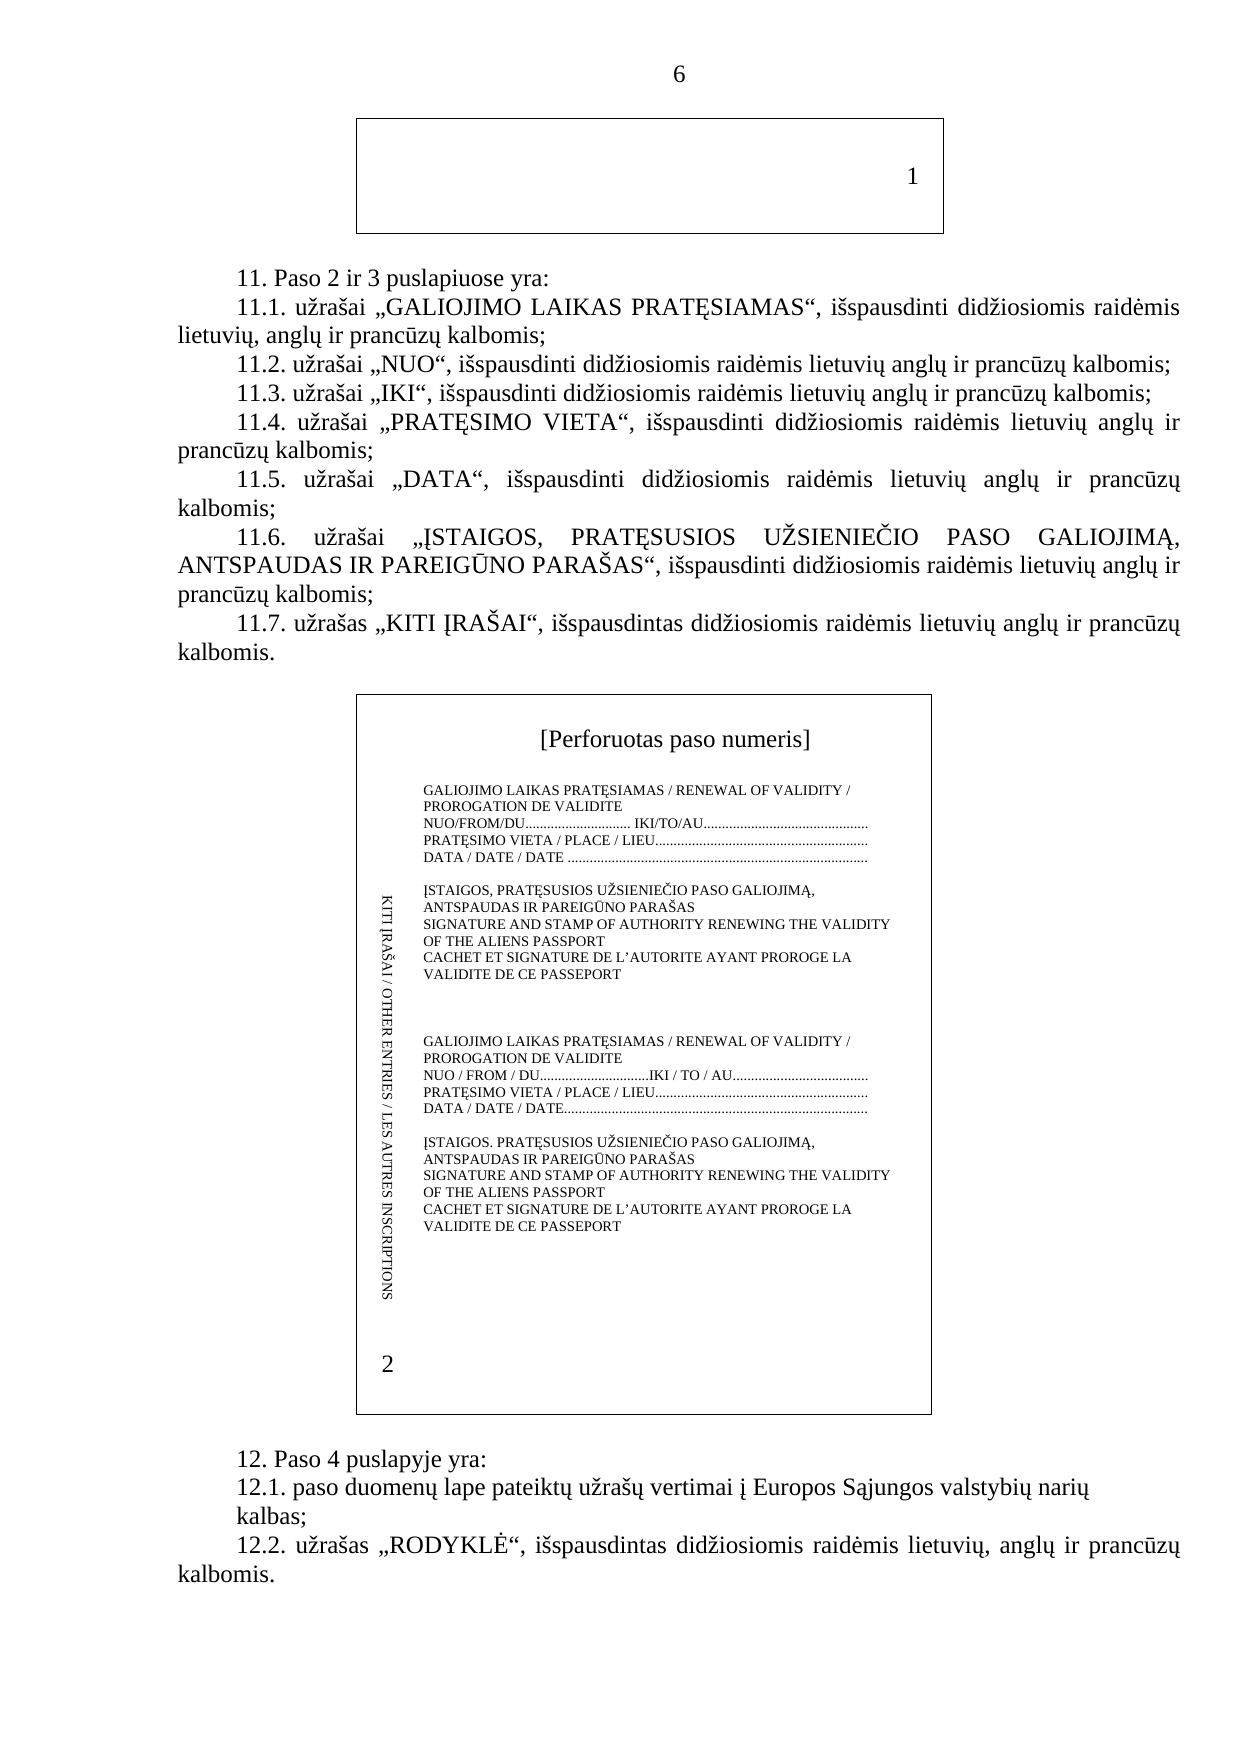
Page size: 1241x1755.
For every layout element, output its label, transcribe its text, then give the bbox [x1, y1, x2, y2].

table_cell [932, 781, 1110, 1414]
text 12. Paso 4 puslapyje yra: [177, 1444, 1181, 1472]
text 12.2. užrašas „RODYKLĖ“, išspausdintas didžiosiomis raidėmis lietuvių, anglų ir prancūzų kalbomis. [177, 1530, 1181, 1587]
table_cell 1 [881, 119, 943, 233]
text 11.3. užrašai „IKI“, išspausdinti didžiosiomis raidėmis lietuvių anglų ir prancūzų kalbomis; [177, 378, 1181, 407]
text 11.1. užrašai „GALIOJIMO LAIKAS PRATĘSIAMAS“, išspausdinti didžiosiomis raidėmis lietuvių, anglų ir prancūzų kalbomis; [177, 292, 1181, 349]
text kalbas; [177, 1501, 1181, 1530]
table_header [177, 694, 356, 781]
text 11.7. užrašas „KITI ĮRAŠAI“, išspausdintas didžiosiomis raidėmis lietuvių anglų ir prancūzų kalbomis. [177, 608, 1181, 665]
table_cell [419, 1313, 931, 1414]
table_header [Perforuotas paso numeris] [419, 695, 931, 781]
table_cell [357, 119, 881, 233]
table_header [357, 695, 419, 781]
text 12.1. paso duomenų lape pateiktų užrašų vertimai į Europos Sąjungos valstybių narių [177, 1472, 1181, 1501]
text 11.2. užrašai „NUO“, išspausdinti didžiosiomis raidėmis lietuvių anglų ir prancūzų kalbomis; [177, 349, 1181, 378]
table_cell [177, 781, 356, 1414]
text 11.4. užrašai „PRATĘSIMO VIETA“, išspausdinti didžiosiomis raidėmis lietuvių anglų ir prancūzų kalbomis; [177, 407, 1181, 464]
table_cell KITI ĮRAŠAI / OTHER ENTRIES / LES AUTRES INSCRIPTIONS [357, 781, 419, 1312]
table_cell [944, 118, 1122, 233]
table_header [932, 694, 1110, 781]
table_cell [177, 118, 356, 233]
text 11. Paso 2 ir 3 puslapiuose yra: [177, 263, 1181, 292]
text 11.6. užrašai „ĮSTAIGOS, PRATĘSUSIOS UŽSIENIEČIO PASO GALIOJIMĄ, ANTSPAUDAS IR PAREIGŪNO PARAŠAS“, išspausdinti didžiosiomis raidėmis lietuvių anglų ir prancūzų kalbomis; [177, 522, 1181, 608]
table_cell 2 [357, 1313, 419, 1414]
text 11.5. užrašai „DATA“, išspausdinti didžiosiomis raidėmis lietuvių anglų ir prancūzų kalbomis; [177, 464, 1181, 522]
table_cell GALIOJIMO LAIKAS PRATĘSIAMAS / RENEWAL OF VALIDITY / PROROGATION DE VALIDITE NUO/FROM/DU............................. IKI/TO/AU PRATĘSIMO VIETA / PLACE / LIEU DATA / DATE / DATE ĮSTAIGOS, PRATĘSUSIOS UŽSIENIEČIO PASO GALIOJIMĄ, ANTSPAUDAS IR PAREIGŪNO PARAŠAS SIGNATURE AND STAMP OF AUTHORITY RENEWING THE VALIDITY OF THE ALIENS PASSPORT CACHET ET SIGNATURE DE L’AUTORITE AYANT PROROGE LA VALIDITE DE CE PASSEPORT GALIOJIMO LAIKAS PRATĘSIAMAS / RENEWAL OF VALIDITY / PROROGATION DE VALIDITE NUO / FROM / DU..............................IKI / TO / AU PRATĘSIMO VIETA / PLACE / LIEU DATA / DATE / DATE ĮSTAIGOS. PRATĘSUSIOS UŽSIENIEČIO PASO GALIOJIMĄ, ANTSPAUDAS IR PAREIGŪNO PARAŠAS SIGNATURE AND STAMP OF AUTHORITY RENEWING THE VALIDITY OF THE ALIENS PASSPORT CACHET ET SIGNATURE DE L’AUTORITE AYANT PROROGE LA VALIDITE DE CE PASSEPORT [419, 781, 931, 1312]
